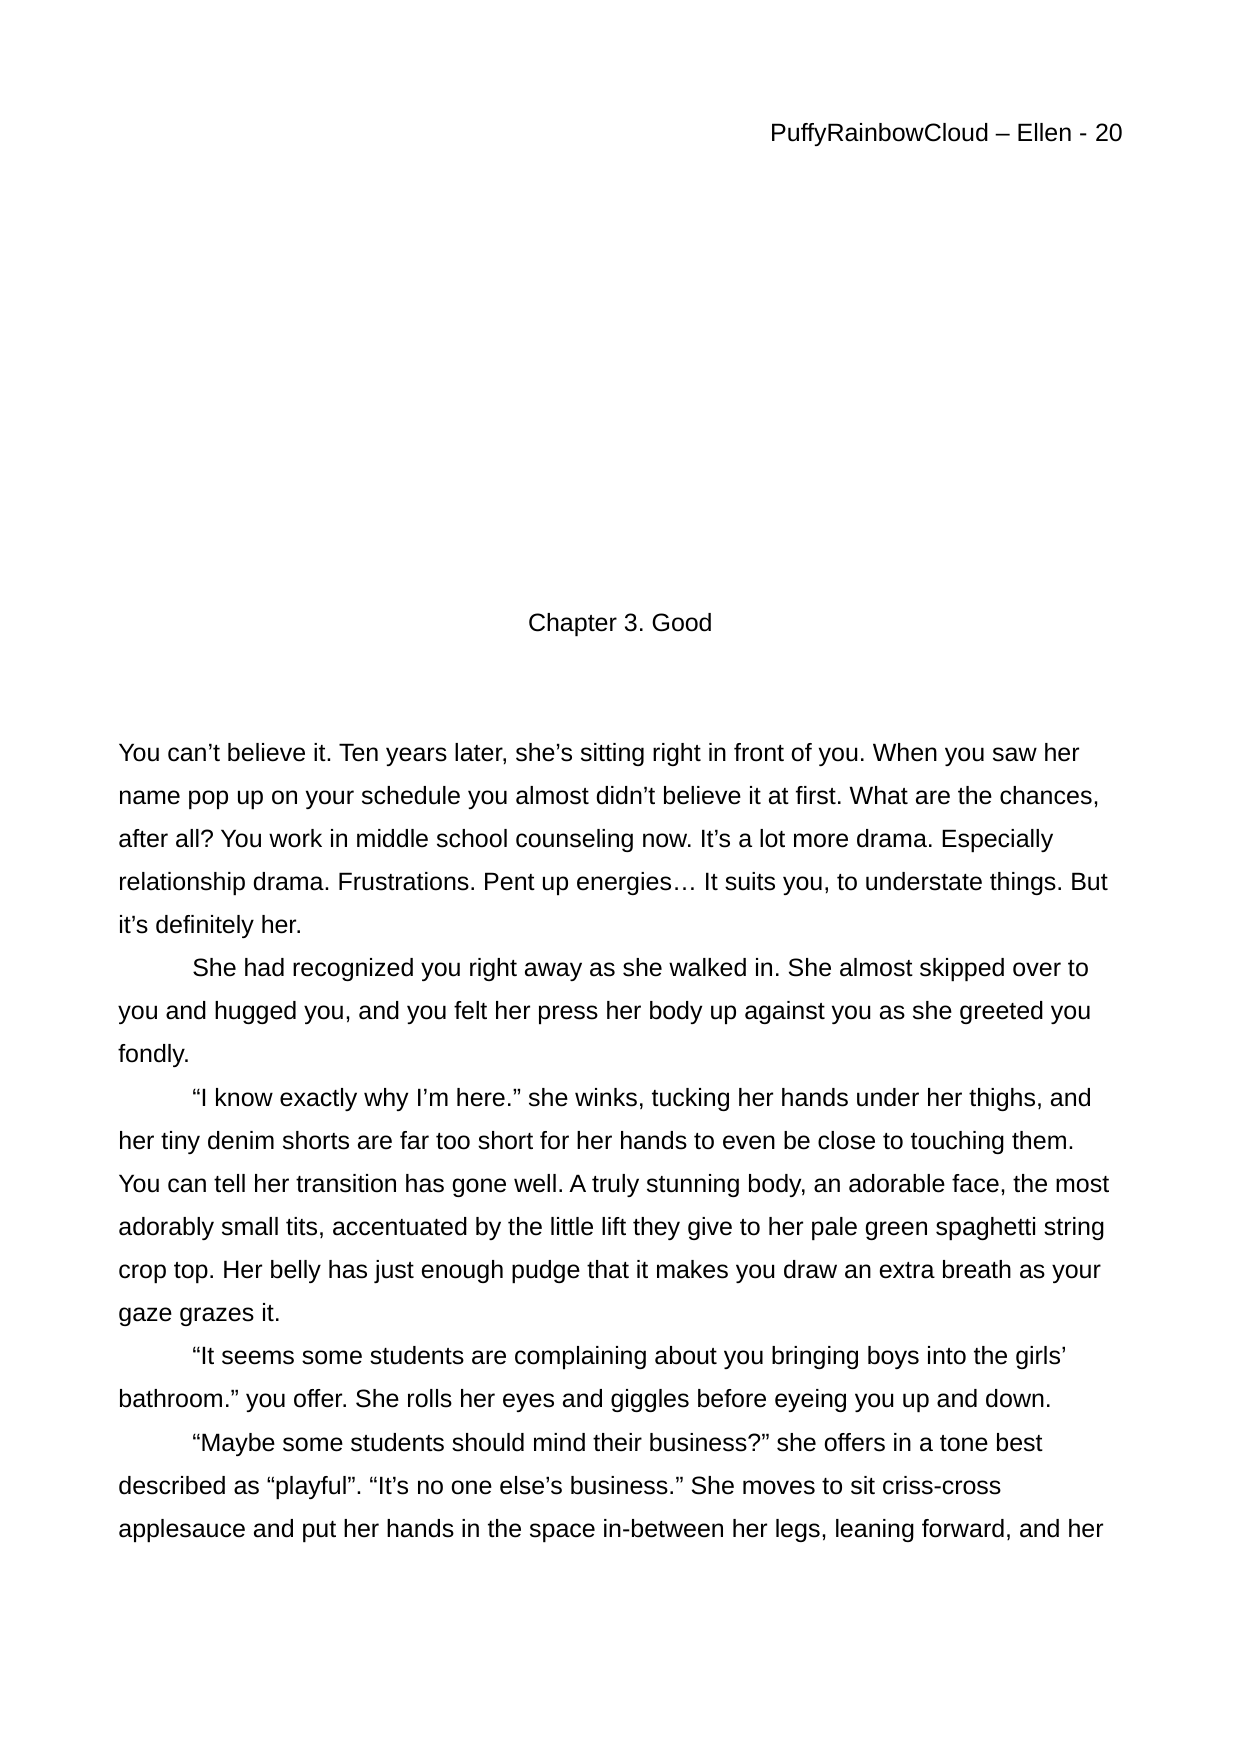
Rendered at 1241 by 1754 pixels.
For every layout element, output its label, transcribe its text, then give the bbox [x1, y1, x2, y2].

text She had recognized you right away as she walked in. She almost skipped over to you and hugged you, and you felt her press her body up against you as she greeted you fondly. [118, 953, 1122, 1068]
text “I know exactly why I’m here.” she winks, tucking her hands under her thighs, and her tiny denim shorts are far too short for her hands to even be close to touching them. You can tell her transition has gone well. A truly stunning body, an adorable face, the most adorably small tits, accentuated by the little lift they give to her pale green spaghetti string crop top. Her belly has just enough pudge that it makes you draw an extra breath as your gaze grazes it. [118, 1082, 1122, 1327]
text “It seems some students are complaining about you bringing boys into the girls’ bathroom.” you offer. She rolls her eyes and giggles before eyeing you up and down. [118, 1341, 1122, 1413]
subtitle Chapter 3. Good [118, 608, 1122, 637]
text You can’t believe it. Ten years later, she’s sitting right in front of you. When you saw her name pop up on your schedule you almost didn’t believe it at first. What are the chances, after all? You work in middle school counseling now. It’s a lot more drama. Especially relationship drama. Frustrations. Pent up energies… It suits you, to understate things. But it’s definitely her. [118, 737, 1122, 939]
text “Maybe some students should mind their business?” she offers in a tone best described as “playful”. “It’s no one else’s business.” She moves to sit criss-cross applesauce and put her hands in the space in-between her legs, leaning forward, and her [118, 1427, 1122, 1542]
